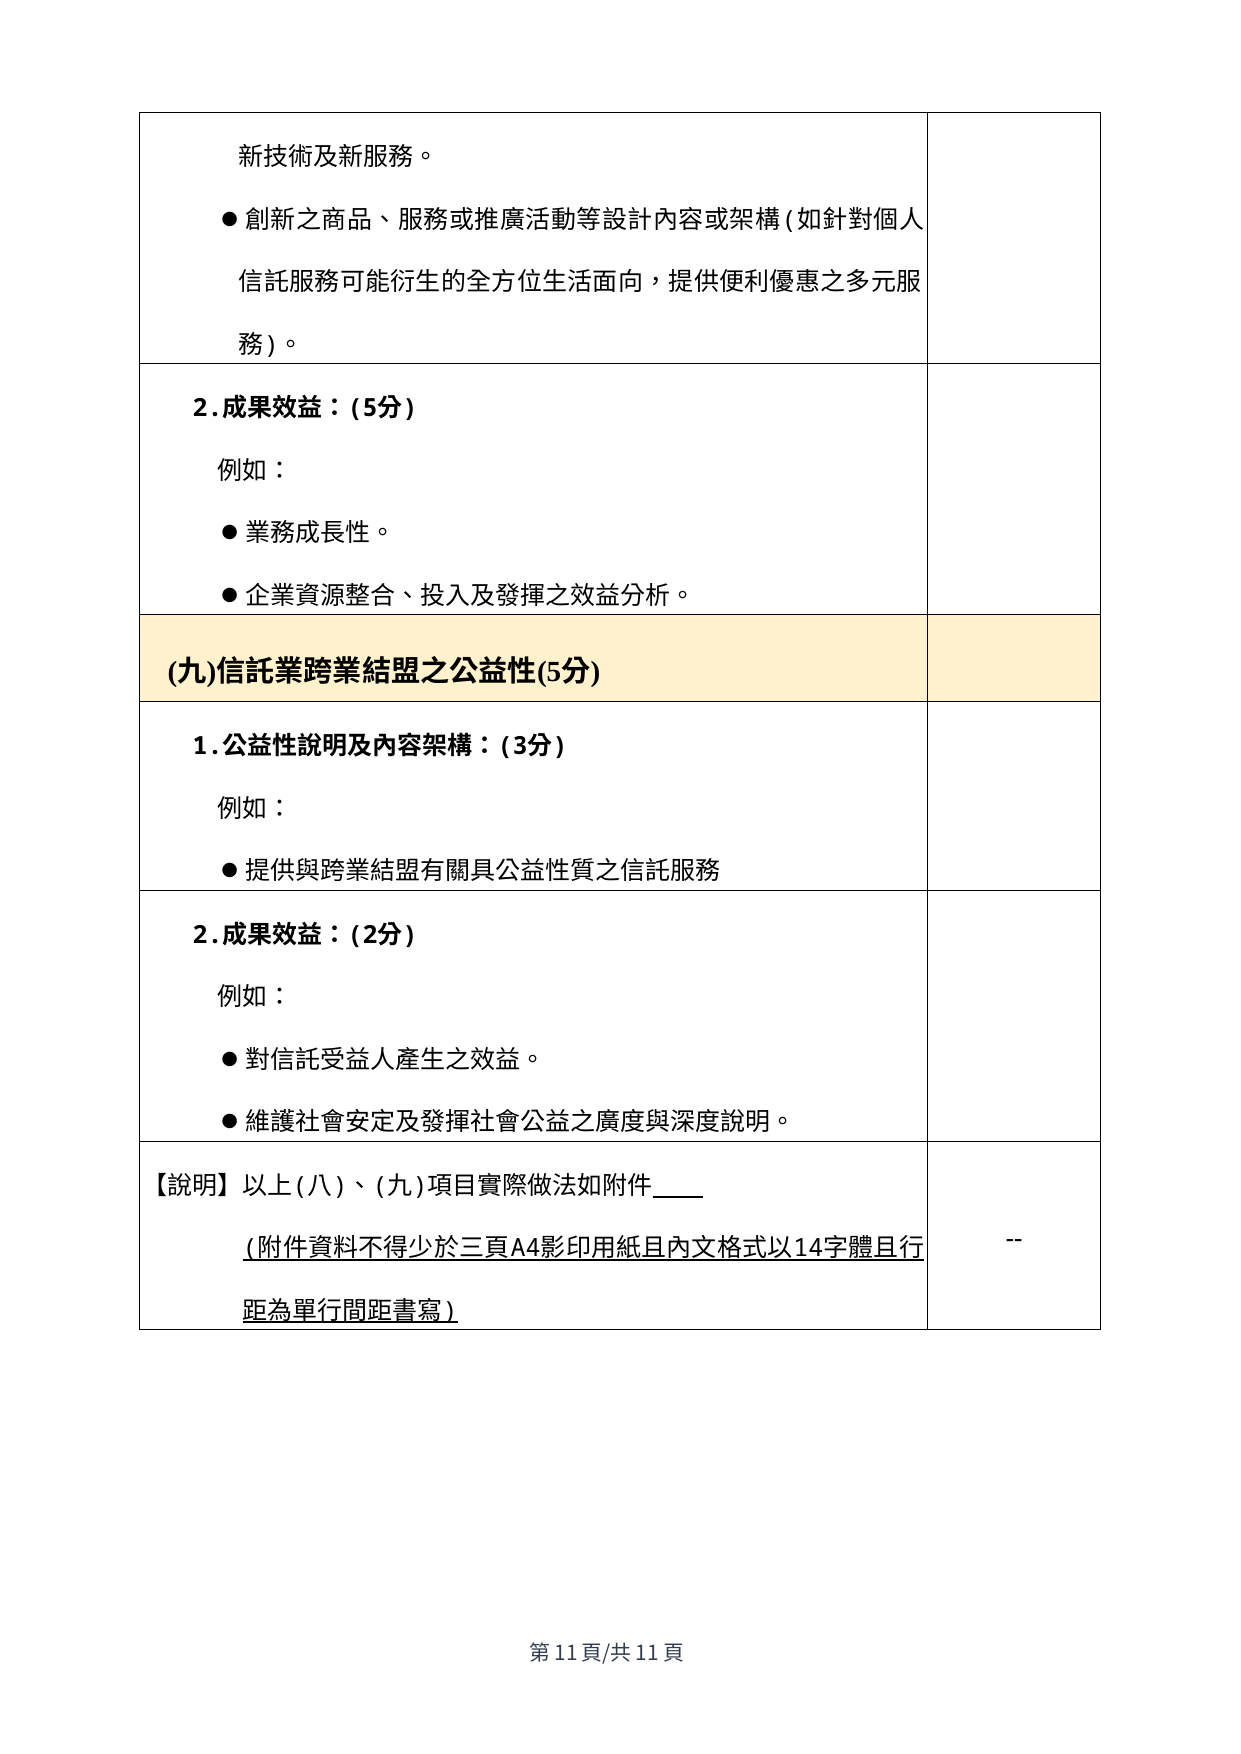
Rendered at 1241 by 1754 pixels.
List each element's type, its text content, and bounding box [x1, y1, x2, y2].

table_cell 2.成果效益：(5分) 例如： 業務成長性。 企業資源整合、投入及發揮之效益分析。 [140, 364, 927, 614]
table_cell 1.創新內涵與架構：(15分) 例如： 結合資訊科技業或醫療產業提升友善金融措施之創新模式內容或架構。 與保險、醫療及長照等機構跨業合作，開發新市場、新顧客、新技術及新服務。 創新之商品、服務或推廣活動等設計內容或架構(如針對個人信託服務可能衍生的全方位生活面向，提供便利優惠之多元服務)。 [140, 113, 927, 363]
table_cell 1.公益性說明及內容架構：(3分) 例如： 提供與跨業結盟有關具公益性質之信託服務 [140, 702, 927, 890]
table_cell 2.成果效益：(2分) 例如： 對信託受益人產生之效益。 維護社會安定及發揮社會公益之廣度與深度說明。 [140, 891, 927, 1141]
table_cell [928, 702, 1100, 890]
table_cell [928, 615, 1100, 701]
table_cell [928, 364, 1100, 614]
table_cell 【說明】以上(八)、(九)項目實際做法如附件 (附件資料不得少於三頁A4影印用紙且內文格式以14字體且行距為單行間距書寫) [140, 1142, 927, 1329]
table_cell [928, 113, 1100, 363]
table_cell -- [928, 1142, 1100, 1329]
table_cell (九)信託業跨業結盟之公益性(5分) [140, 615, 927, 701]
table_cell [928, 891, 1100, 1141]
